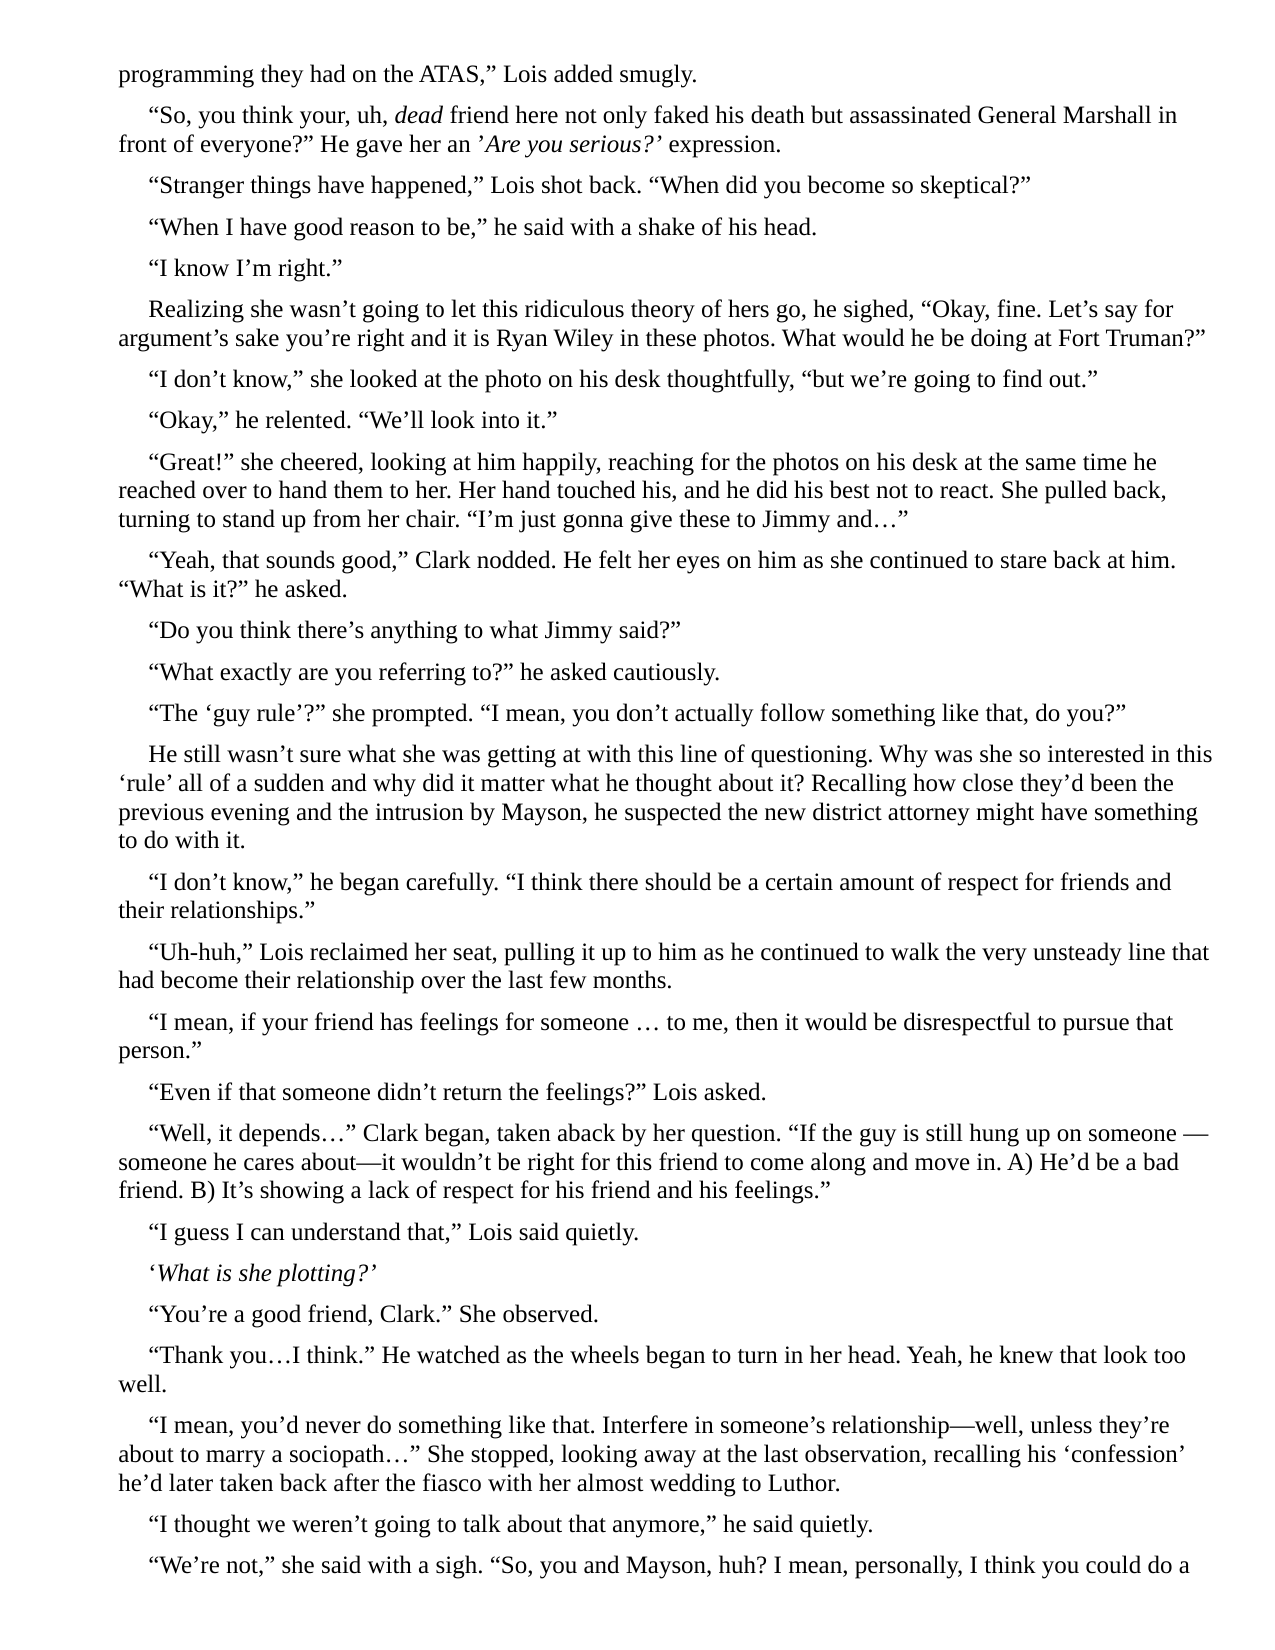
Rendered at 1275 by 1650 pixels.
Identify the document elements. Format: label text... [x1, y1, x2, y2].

text “So, you think your, uh, dead friend here not only faked his death but assassinated General Marshall in front of everyone?” He gave her an ’Are you serious?’ expression. [118, 100, 1216, 158]
text “I guess I can understand that,” Lois said quietly. [118, 1217, 1216, 1245]
text “Great!” she cheered, looking at him happily, reaching for the photos on his desk at the same time he reached over to hand them to her. Her hand touched his, and he did his best not to react. She pulled back, turning to stand up from her chair. “I’m just gonna give these to Jimmy and…” [118, 447, 1216, 533]
text “Even if that someone didn’t return the feelings?” Lois asked. [118, 1077, 1216, 1105]
text “I mean, you’d never do something like that. Interfere in someone’s relationship—well, unless they’re about to marry a sociopath…” She stopped, looking away at the last observation, recalling his ‘confession’ he’d later taken back after the fiasco with her almost wedding to Luthor. [118, 1410, 1216, 1497]
text He still wasn’t sure what she was getting at with this line of questioning. Why was she so interested in this ‘rule’ all of a sudden and why did it matter what he thought about it? Recalling how close they’d been the previous evening and the intrusion by Mayson, he suspected the new district attorney might have something to do with it. [118, 739, 1216, 854]
text “Okay,” he relented. “We’ll look into it.” [118, 405, 1216, 434]
text “Thank you…I think.” He watched as the wheels began to turn in her head. Yeah, he knew that look too well. [118, 1340, 1216, 1398]
text “You’re a good friend, Clark.” She observed. [118, 1299, 1216, 1328]
text ‘What is she plotting?’ [118, 1258, 1216, 1287]
text “I thought we weren’t going to talk about that anymore,” he said quietly. [118, 1509, 1216, 1538]
text “Do you think there’s anything to what Jimmy said?” [118, 615, 1216, 644]
text “The ‘guy rule’?” she prompted. “I mean, you don’t actually follow something like that, do you?” [118, 698, 1216, 727]
text programming they had on the ATAS,” Lois added smugly. [118, 59, 1216, 88]
text “What exactly are you referring to?” he asked cautiously. [118, 657, 1216, 685]
text “We’re not,” she said with a sigh. “So, you and Mayson, huh? I mean, personally, I think you could do a [118, 1550, 1216, 1579]
text “Stranger things have happened,” Lois shot back. “When did you become so skeptical?” [118, 170, 1216, 199]
text “I don’t know,” she looked at the photo on his desk thoughtfully, “but we’re going to find out.” [118, 364, 1216, 393]
text “Uh-huh,” Lois reclaimed her seat, pulling it up to him as he continued to walk the very unsteady line that had become their relationship over the last few months. [118, 937, 1216, 994]
text “Yeah, that sounds good,” Clark nodded. He felt her eyes on him as she continued to stare back at him. “What is it?” he asked. [118, 545, 1216, 603]
text “When I have good reason to be,” he said with a shake of his head. [118, 212, 1216, 240]
text “Well, it depends…” Clark began, taken aback by her question. “If the guy is still hung up on someone —someone he cares about—it wouldn’t be right for this friend to come along and move in. A) He’d be a bad friend. B) It’s showing a lack of respect for his friend and his feelings.” [118, 1118, 1216, 1204]
text “I mean, if your friend has feelings for someone … to me, then it would be disrespectful to pursue that person.” [118, 1007, 1216, 1064]
text Realizing she wasn’t going to let this ridiculous theory of hers go, he sighed, “Okay, fine. Let’s say for argument’s sake you’re right and it is Ryan Wiley in these photos. What would he be doing at Fort Truman?” [118, 294, 1216, 352]
text “I know I’m right.” [118, 253, 1216, 282]
text “I don’t know,” he began carefully. “I think there should be a certain amount of respect for friends and their relationships.” [118, 867, 1216, 924]
